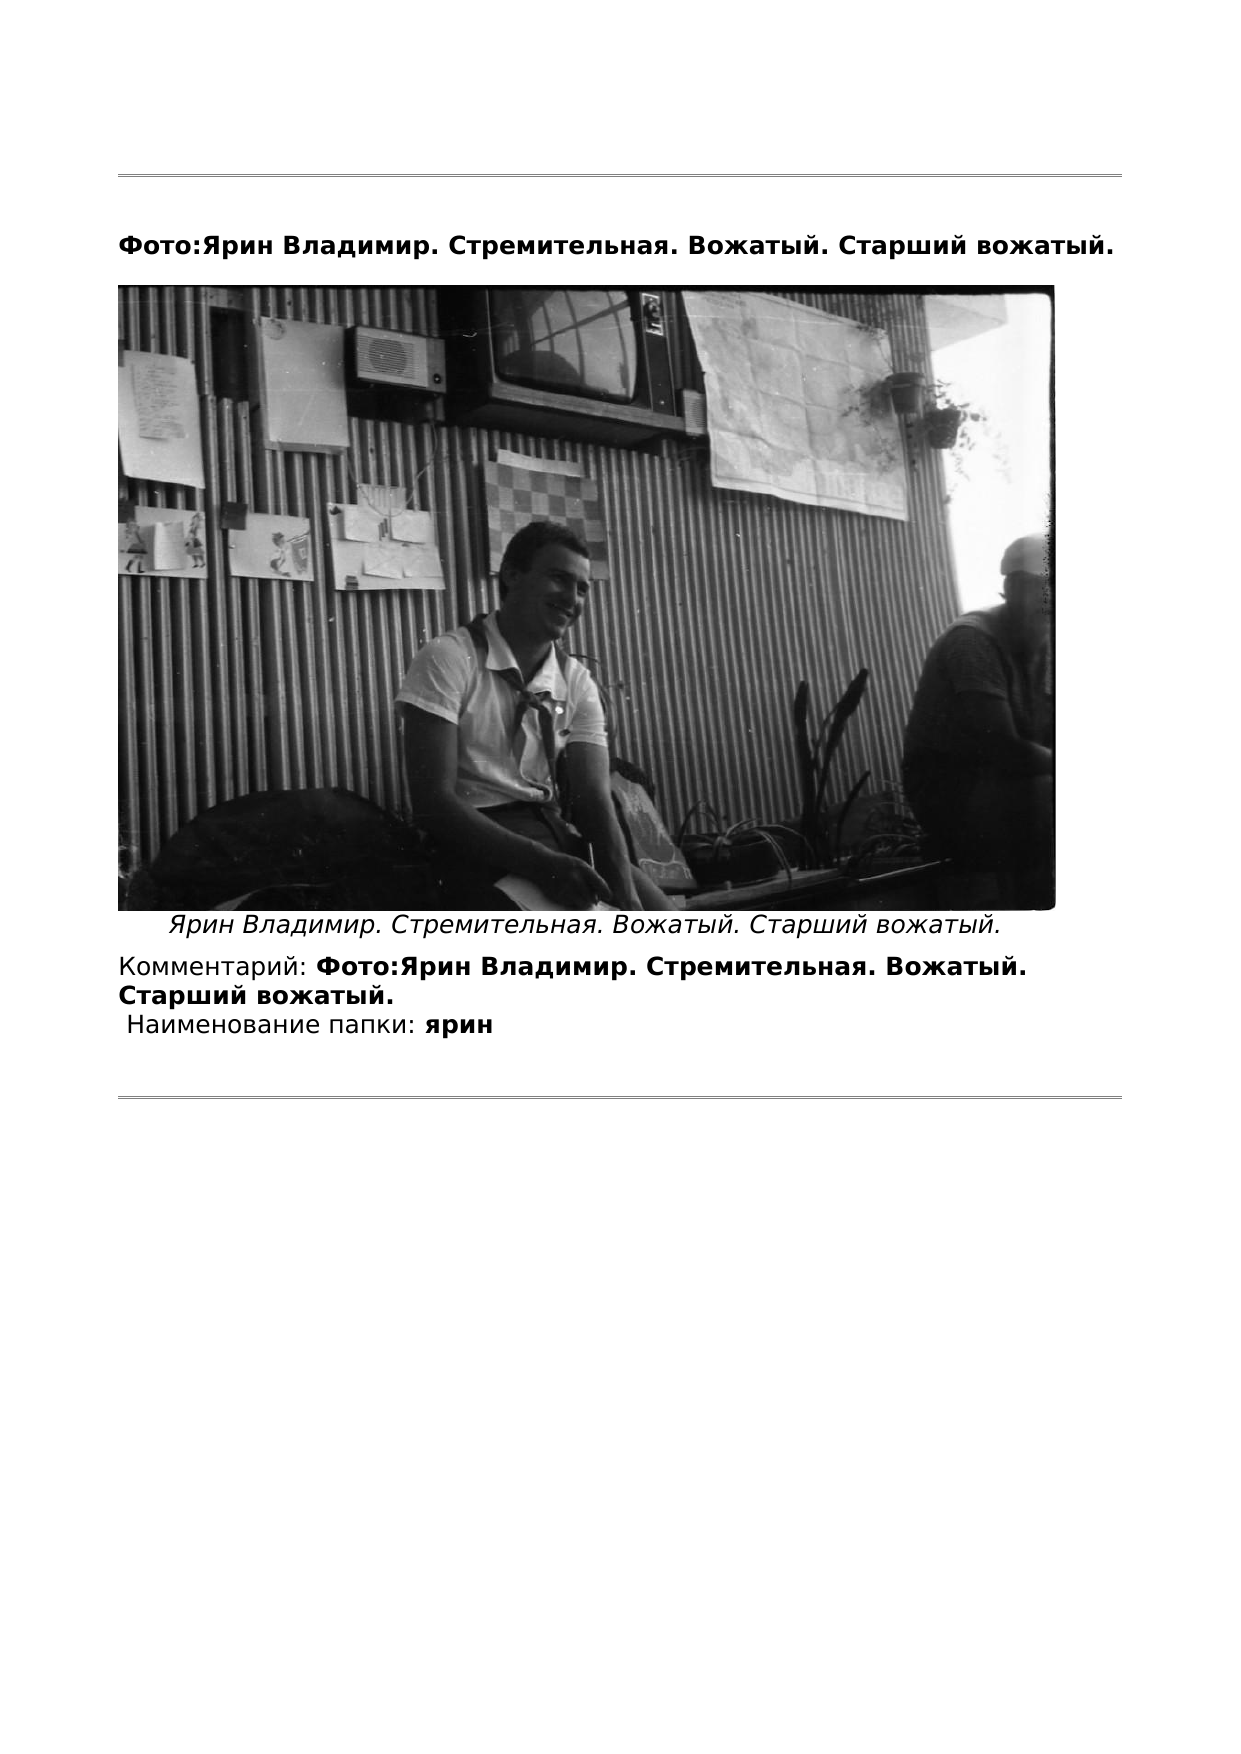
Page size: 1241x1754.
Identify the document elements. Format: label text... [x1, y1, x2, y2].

subtitle Фото:Ярин Владимир. Стремительная. Вожатый. Старший вожатый. [118, 231, 1122, 260]
picture [118, 285, 1056, 911]
text Ярин Владимир. Стремительная. Вожатый. Старший вожатый. [118, 911, 1056, 940]
text Комментарий: Фото:Ярин Владимир. Стремительная. Вожатый. Старший вожатый. Наименование папки: ярин [118, 952, 1122, 1069]
text [118, 118, 1122, 147]
